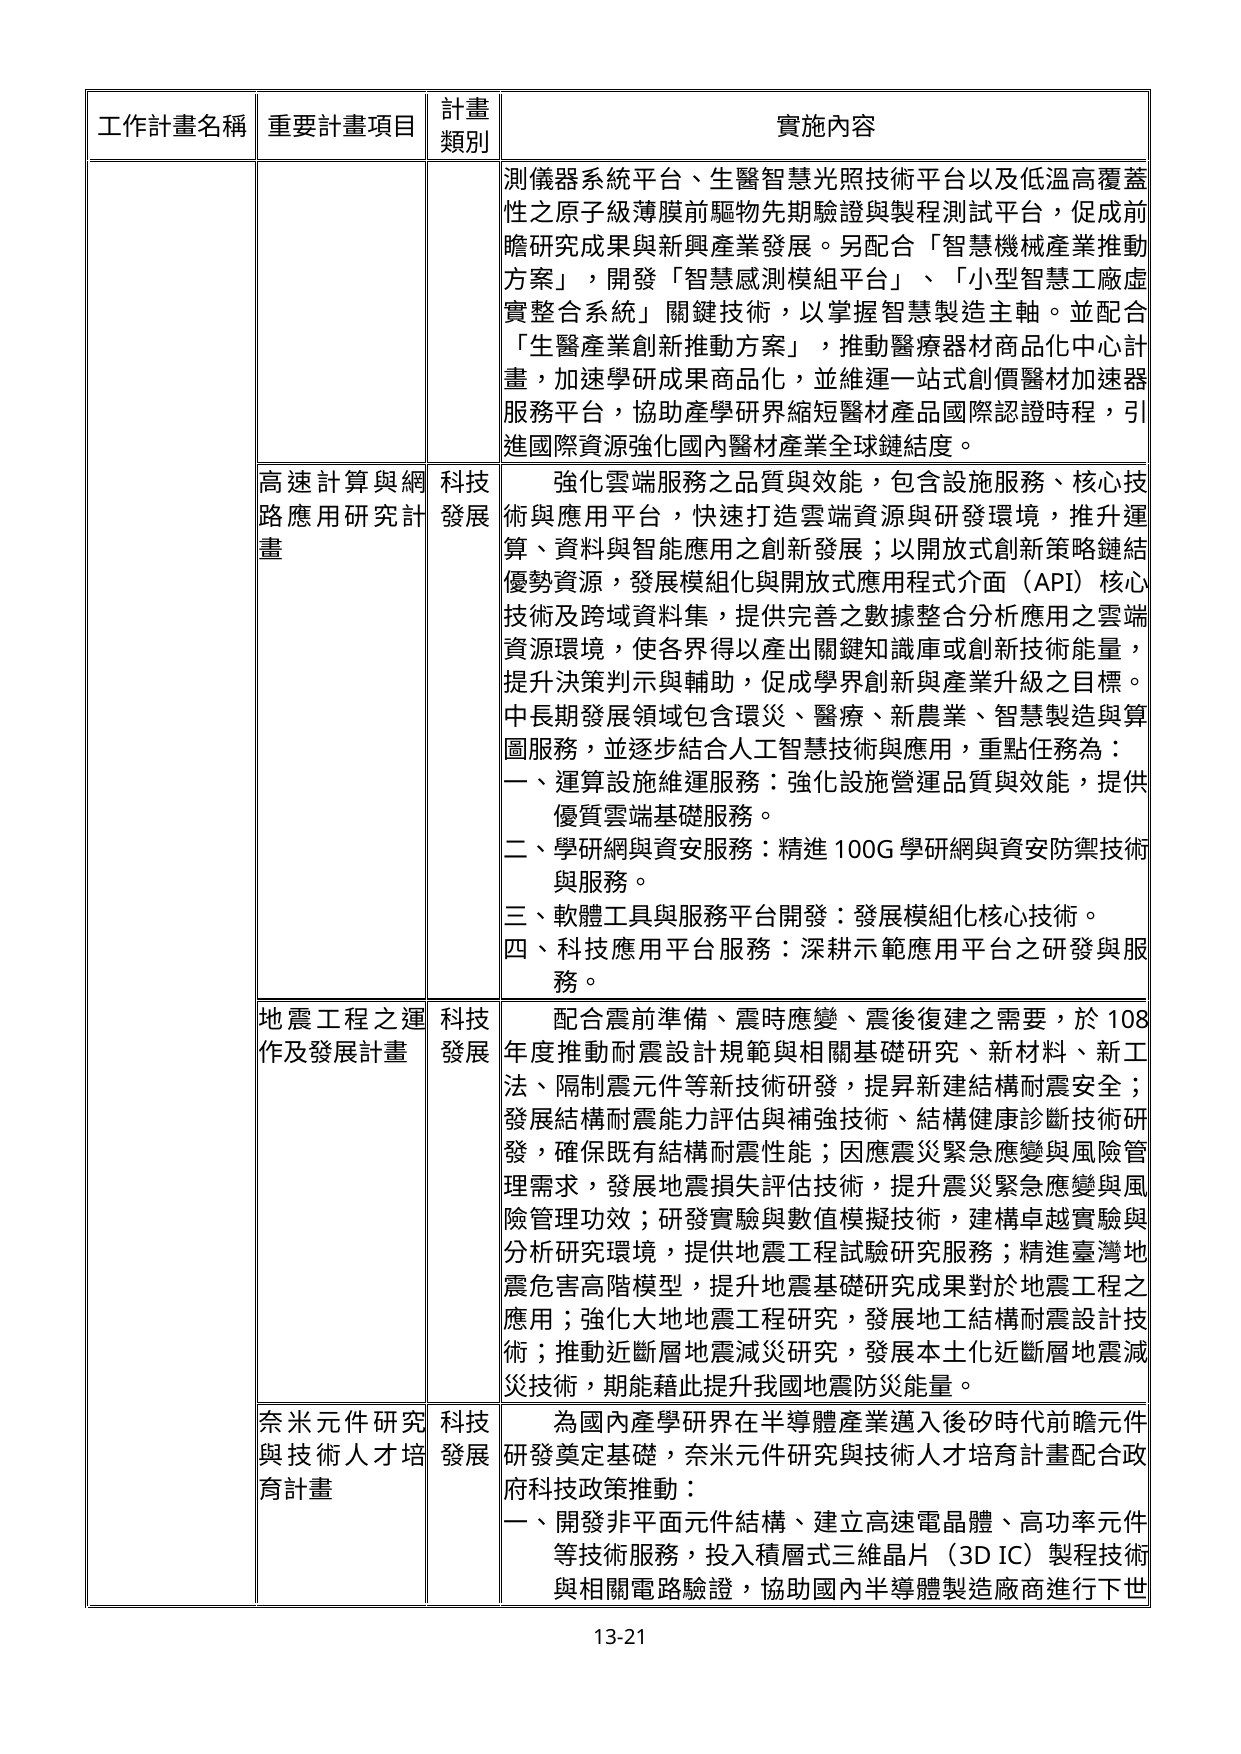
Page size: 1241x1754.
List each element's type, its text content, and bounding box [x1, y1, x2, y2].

table_cell 為國內產學研界在半導體產業邁入後矽時代前瞻元件研發奠定基礎，奈米元件研究與技術人才培育計畫配合政府科技政策推動： 一、開發非平面元件結構、建立高速電晶體、高功率元件等技術服務，投入積層式三維晶片（3D IC）製程技術與相關電路驗證，協助國內半導體製造廠商進行下世 [501, 1402, 1149, 1605]
table_cell 科技發展 [427, 1405, 501, 1605]
table_header 實施內容 [501, 92, 1148, 158]
table_header 重要計畫項目 [256, 92, 427, 158]
table_cell [258, 162, 425, 462]
table_cell 科技發展 [428, 1002, 499, 1402]
table_cell 奈米元件研究與技術人才培育計畫 [256, 1405, 427, 1605]
table_cell [428, 162, 499, 462]
table_cell 強化雲端服務之品質與效能，包含設施服務、核心技術與應用平台，快速打造雲端資源與研發環境，推升運算、資料與智能應用之創新發展；以開放式創新策略鏈結優勢資源，發展模組化與開放式應用程式介面（API）核心技術及跨域資料集，提供完善之數據整合分析應用之雲端資源環境，使各界得以產出關鍵知識庫或創新技術能量，提升決策判示與輔助，促成學界創新與產業升級之目標。中長期發展領域包含環災、醫療、新農業、智慧製造與算圖服務，並逐步結合人工智慧技術與應用，重點任務為： 一、運算設施維運服務：強化設施營運品質與效能，提供優質雲端基礎服務。 二、學研網與資安服務：精進100G學研網與資安防禦技術與服務。 三、軟體工具與服務平台開發：發展模組化核心技術。 四、科技應用平台服務：深耕示範應用平台之研發與服務。 [501, 462, 1149, 998]
table_cell 科技發展 [428, 465, 499, 998]
table_header 計畫類別 [427, 92, 501, 158]
table_cell 配合震前準備、震時應變、震後復建之需要，於108年度推動耐震設計規範與相關基礎研究、新材料、新工法、隔制震元件等新技術研發，提昇新建結構耐震安全；發展結構耐震能力評估與補強技術、結構健康診斷技術研發，確保既有結構耐震性能；因應震災緊急應變與風險管理需求，發展地震損失評估技術，提升震災緊急應變與風險管理功效；研發實驗與數值模擬技術，建構卓越實驗與分析研究環境，提供地震工程試驗研究服務；精進臺灣地震危害高階模型，提升地震基礎研究成果對於地震工程之應用；強化大地地震工程研究，發展地工結構耐震設計技術；推動近斷層地震減災研究，發展本土化近斷層地震減災技術，期能藉此提升我國地震防災能量。 [502, 998, 1148, 1402]
table_cell [88, 159, 256, 1605]
table_cell 測儀器系統平台、生醫智慧光照技術平台以及低溫高覆蓋性之原子級薄膜前驅物先期驗證與製程測試平台，促成前瞻研究成果與新興產業發展。另配合「智慧機械產業推動方案」，開發「智慧感測模組平台」、「小型智慧工廠虛實整合系統」關鍵技術，以掌握智慧製造主軸。並配合「生醫產業創新推動方案」，推動醫療器材商品化中心計畫，加速學研成果商品化，並維運一站式創價醫材加速器服務平台，協助產學研界縮短醫材產品國際認證時程，引進國際資源強化國內醫材產業全球鏈結度。 [502, 159, 1148, 462]
table_cell 高速計算與網路應用研究計畫 [258, 465, 425, 998]
table_header 工作計畫名稱 [88, 92, 256, 158]
table_cell 地震工程之運作及發展計畫 [258, 1002, 425, 1402]
